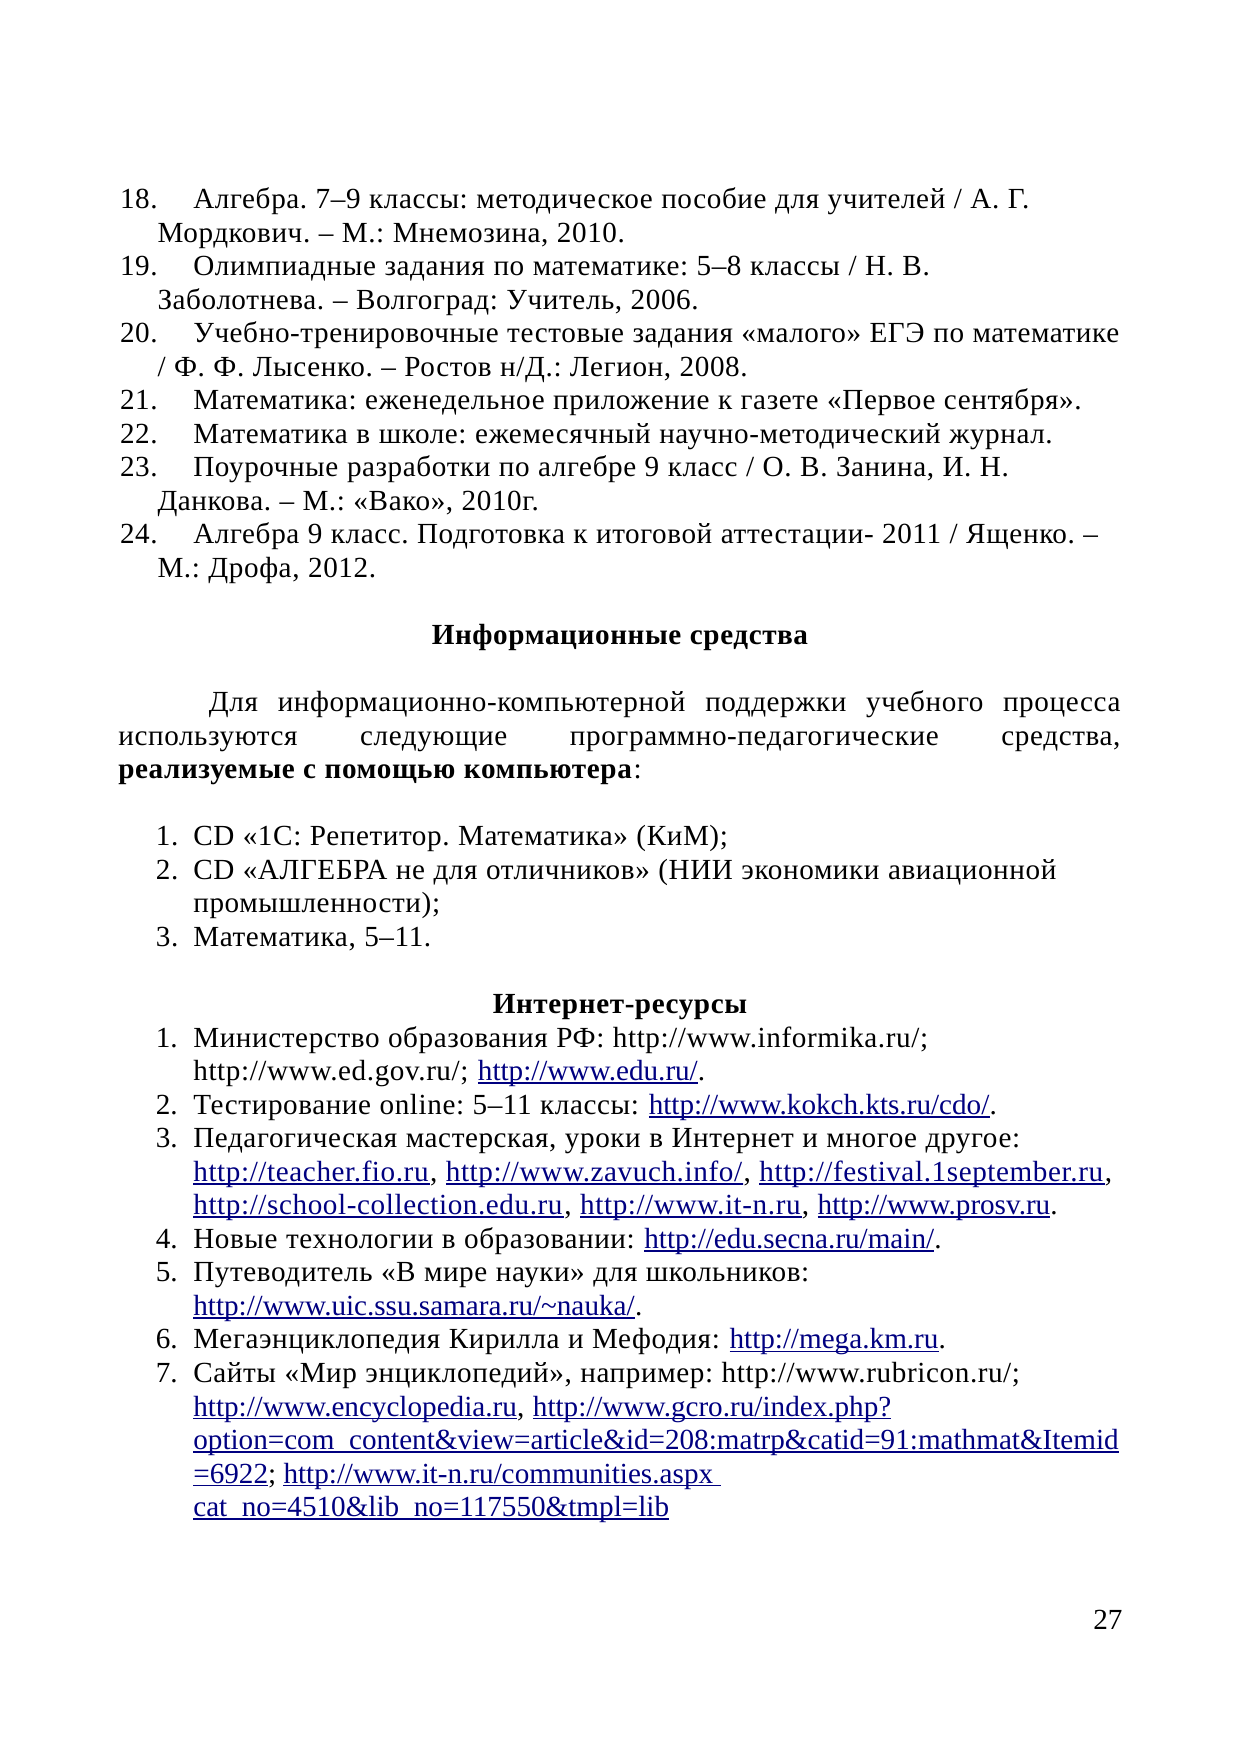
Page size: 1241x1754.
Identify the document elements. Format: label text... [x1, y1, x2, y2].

list Алгебра 9 класс. Подготовка к итоговой аттестации- 2011 / Ященко. – М.: Дрофа, 2012. [120, 517, 1122, 584]
list CD «АЛГЕБРА не для отличников» (НИИ экономики авиационной промышленности); [156, 852, 1122, 919]
list Педагогическая мастерская, уроки в Интернет и многое другое: http://teacher.fio.ru, http://www.zavuch.info/, http://festival.1september.ru, http://school-collection.edu.ru, http://www.it-n.ru, http://www.prosv.ru. [156, 1120, 1122, 1221]
list Алгебра. 7–9 классы: методическое пособие для учителей / А. Г. Мордкович. – М.: Мнемозина, 2010. [120, 181, 1122, 248]
text Для информационно-компьютерной поддержки учебного процесса используются следующие программно-педагогические средства, реализуемые с помощью компьютера: [118, 684, 1122, 785]
list Учебно-тренировочные тестовые задания «малого» ЕГЭ по математике / Ф. Ф. Лысенко. – Ростов н/Д.: Легион, 2008. [120, 315, 1122, 382]
list Министерство образования РФ: http://www.informika.ru/; http://www.ed.gov.ru/; http://www.edu.ru/. [156, 1020, 1122, 1087]
text Интернет-ресурсы [118, 986, 1122, 1020]
list Поурочные разработки по алгебре 9 класс / О. В. Занина, И. Н. Данкова. – М.: «Вако», 2010г. [120, 449, 1122, 517]
list Сайты «Мир энциклопедий», например: http://www.rubricon.ru/; http://www.encyclopedia.ru, http://www.gcro.ru/index.php?option=com_content&view=article&id=208:matrp&catid=91:mathmat&Itemid=6922; http://www.it-n.ru/communities.aspx cat_no=4510&lib_no=117550&tmpl=lib [156, 1355, 1122, 1523]
list Тестирование online: 5–11 классы: http://www.kokch.kts.ru/cdo/. [156, 1087, 1122, 1120]
list Путеводитель «В мире науки» для школьников: http://www.uic.ssu.samara.ru/~nauka/. [156, 1254, 1122, 1322]
list Математика, 5–11. [156, 919, 1122, 953]
text Информационные средства [118, 617, 1122, 651]
list Олимпиадные задания по математике: 5–8 классы / Н. В. Заболотнева. – Волгоград: Учитель, 2006. [120, 248, 1122, 315]
list CD «1С: Репетитор. Математика» (КиМ); [156, 818, 1122, 852]
list Мегаэнциклопедия Кирилла и Мефодия: http://mega.km.ru. [156, 1322, 1122, 1355]
list Новые технологии в образовании: http://edu.secna.ru/main/. [156, 1221, 1122, 1254]
list Математика в школе: ежемесячный научно-методический журнал. [120, 416, 1122, 449]
list Математика: еженедельное приложение к газете «Первое сентября». [120, 382, 1122, 416]
